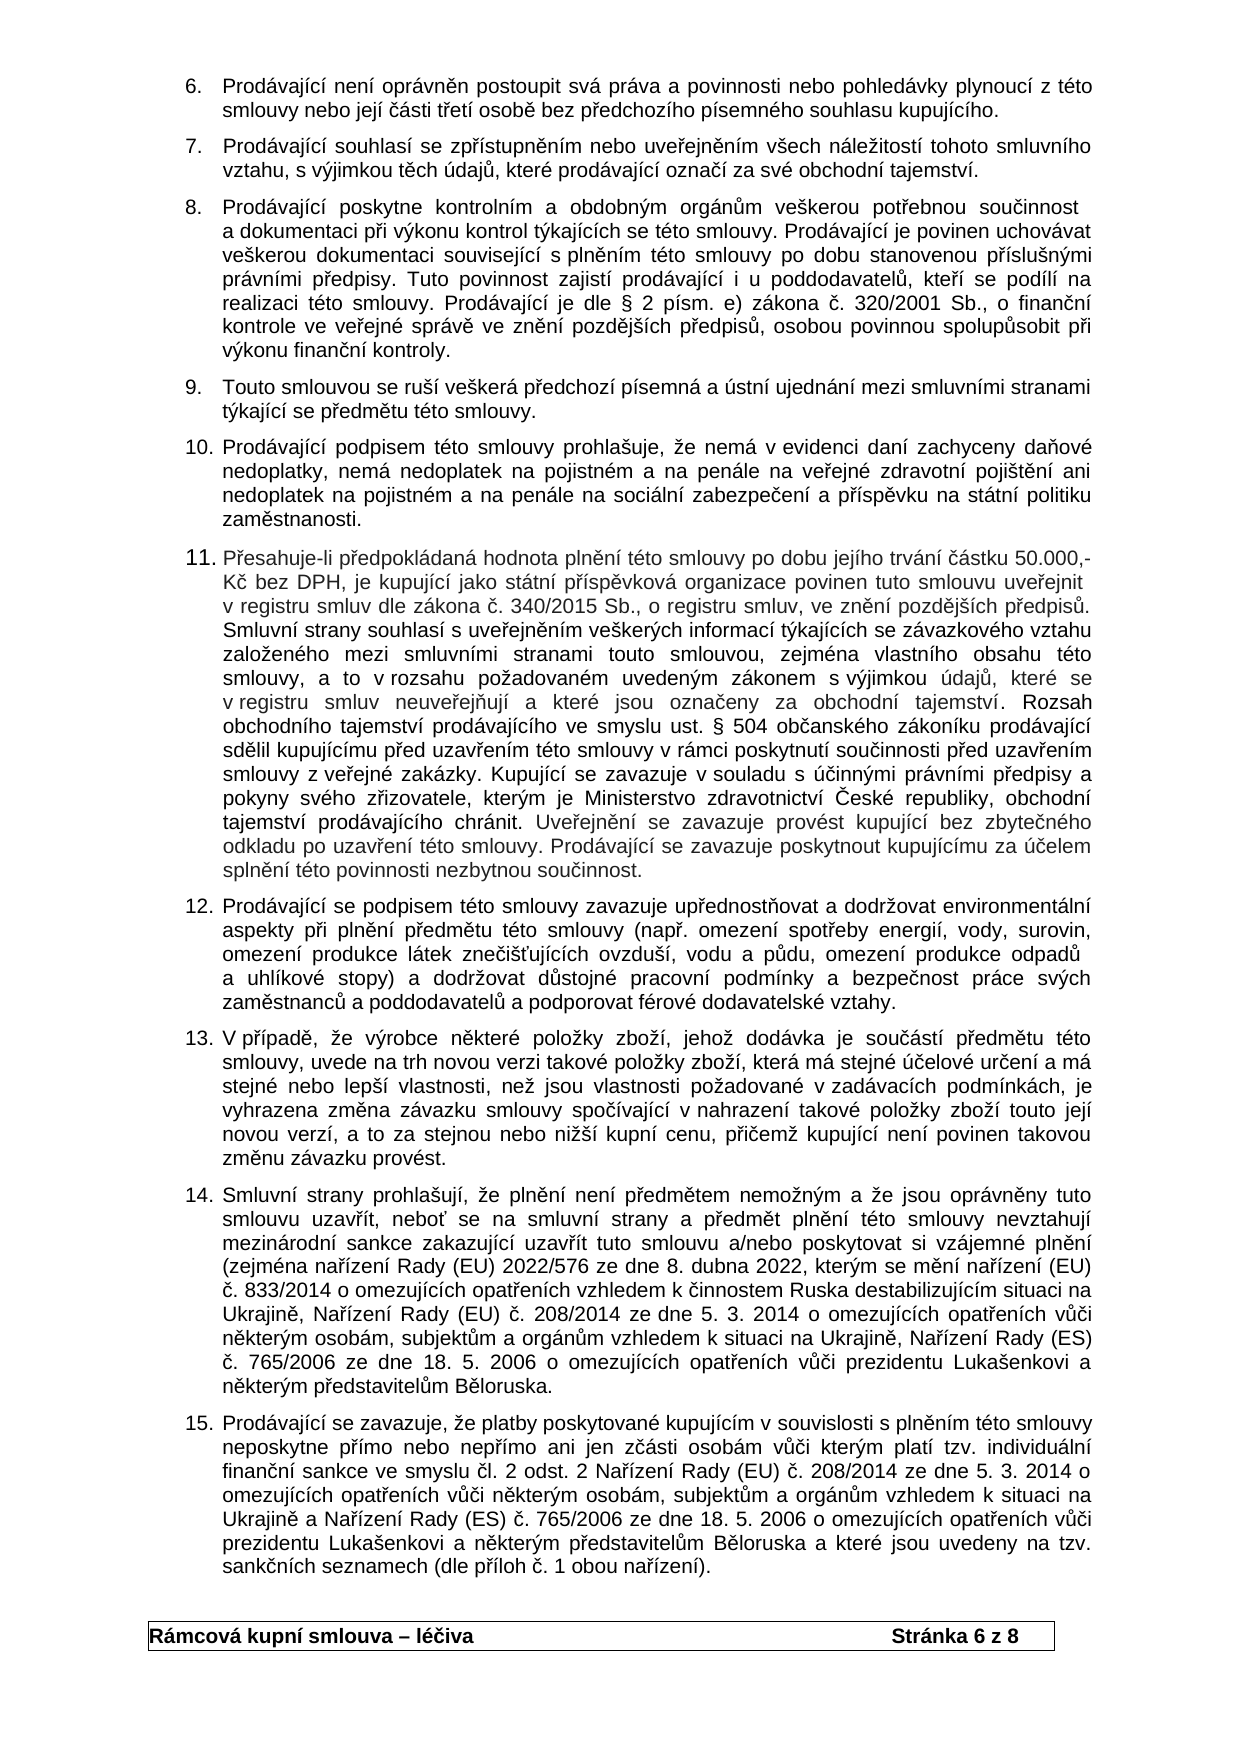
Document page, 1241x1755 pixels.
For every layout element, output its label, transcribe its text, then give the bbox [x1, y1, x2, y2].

list Prodávající se podpisem této smlouvy zavazuje upřednostňovat a dodržovat environmentální aspekty při plnění předmětu této smlouvy (např. omezení spotřeby energií, vody, surovin, omezení produkce látek znečišťujících ovzduší, vodu a půdu, omezení produkce odpadů a uhlíkové stopy) a dodržovat důstojné pracovní podmínky a bezpečnost práce svých zaměstnanců a poddodavatelů a podporovat férové dodavatelské vztahy. [185, 894, 1093, 1014]
list Prodávající není oprávněn postoupit svá práva a povinnosti nebo pohledávky plynoucí z této smlouvy nebo její části třetí osobě bez předchozího písemného souhlasu kupujícího. [185, 74, 1093, 122]
list Smluvní strany prohlašují, že plnění není předmětem nemožným a že jsou oprávněny tuto smlouvu uzavřít, neboť se na smluvní strany a předmět plnění této smlouvy nevztahují mezinárodní sankce zakazující uzavřít tuto smlouvu a/nebo poskytovat si vzájemné plnění (zejména nařízení Rady (EU) 2022/576 ze dne 8. dubna 2022, kterým se mění nařízení (EU) č. 833/2014 o omezujících opatřeních vzhledem k činnostem Ruska destabilizujícím situaci na Ukrajině, Nařízení Rady (EU) č. 208/2014 ze dne 5. 3. 2014 o omezujících opatřeních vůči některým osobám, subjektům a orgánům vzhledem k situaci na Ukrajině, Nařízení Rady (ES) č. 765/2006 ze dne 18. 5. 2006 o omezujících opatřeních vůči prezidentu Lukašenkovi a některým představitelům Běloruska. [185, 1182, 1093, 1398]
list Prodávající poskytne kontrolním a obdobným orgánům veškerou potřebnou součinnost a dokumentaci při výkonu kontrol týkajících se této smlouvy. Prodávající je povinen uchovávat veškerou dokumentaci související s plněním této smlouvy po dobu stanovenou příslušnými právními předpisy. Tuto povinnost zajistí prodávající i u poddodavatelů, kteří se podílí na realizaci této smlouvy. Prodávající je dle § 2 písm. e) zákona č. 320/2001 Sb., o finanční kontrole ve veřejné správě ve znění pozdějších předpisů, osobou povinnou spolupůsobit při výkonu finanční kontroly. [185, 194, 1093, 362]
list Prodávající se zavazuje, že platby poskytované kupujícím v souvislosti s plněním této smlouvy neposkytne přímo nebo nepřímo ani jen zčásti osobám vůči kterým platí tzv. individuální finanční sankce ve smyslu čl. 2 odst. 2 Nařízení Rady (EU) č. 208/2014 ze dne 5. 3. 2014 o omezujících opatřeních vůči některým osobám, subjektům a orgánům vzhledem k situaci na Ukrajině a Nařízení Rady (ES) č. 765/2006 ze dne 18. 5. 2006 o omezujících opatřeních vůči prezidentu Lukašenkovi a některým představitelům Běloruska a které jsou uvedeny na tzv. sankčních seznamech (dle příloh č. 1 obou nařízení). [185, 1411, 1093, 1578]
list V případě, že výrobce některé položky zboží, jehož dodávka je součástí předmětu této smlouvy, uvede na trh novou verzi takové položky zboží, která má stejné účelové určení a má stejné nebo lepší vlastnosti, než jsou vlastnosti požadované v zadávacích podmínkách, je vyhrazena změna závazku smlouvy spočívající v nahrazení takové položky zboží touto její novou verzí, a to za stejnou nebo nižší kupní cenu, přičemž kupující není povinen takovou změnu závazku provést. [185, 1026, 1093, 1170]
list Přesahuje-li předpokládaná hodnota plnění této smlouvy po dobu jejího trvání částku 50.000,- Kč bez DPH, je kupující jako státní příspěvková organizace povinen tuto smlouvu uveřejnit v registru smluv dle zákona č. 340/2015 Sb., o registru smluv, ve znění pozdějších předpisů. Smluvní strany souhlasí s uveřejněním veškerých informací týkajících se závazkového vztahu založeného mezi smluvními stranami touto smlouvou, zejména vlastního obsahu této smlouvy, a to v rozsahu požadovaném uvedeným zákonem s výjimkou údajů, které se v registru smluv neuveřejňují a které jsou označeny za obchodní tajemství. Rozsah obchodního tajemství prodávajícího ve smyslu ust. § 504 občanského zákoníku prodávající sdělil kupujícímu před uzavřením této smlouvy v rámci poskytnutí součinnosti před uzavřením smlouvy z veřejné zakázky. Kupující se zavazuje v souladu s účinnými právními předpisy a pokyny svého zřizovatele, kterým je Ministerstvo zdravotnictví České republiky, obchodní tajemství prodávajícího chránit. Uveřejnění se zavazuje provést kupující bez zbytečného odkladu po uzavření této smlouvy. Prodávající se zavazuje poskytnout kupujícímu za účelem splnění této povinnosti nezbytnou součinnost. [185, 543, 1093, 881]
list Prodávající podpisem této smlouvy prohlašuje, že nemá v evidenci daní zachyceny daňové nedoplatky, nemá nedoplatek na pojistném a na penále na veřejné zdravotní pojištění ani nedoplatek na pojistném a na penále na sociální zabezpečení a příspěvku na státní politiku zaměstnanosti. [185, 435, 1093, 531]
list Prodávající souhlasí se zpřístupněním nebo uveřejněním všech náležitostí tohoto smluvního vztahu, s výjimkou těch údajů, které prodávající označí za své obchodní tajemství. [185, 134, 1093, 182]
list Touto smlouvou se ruší veškerá předchozí písemná a ústní ujednání mezi smluvními stranami týkající se předmětu této smlouvy. [185, 375, 1093, 423]
